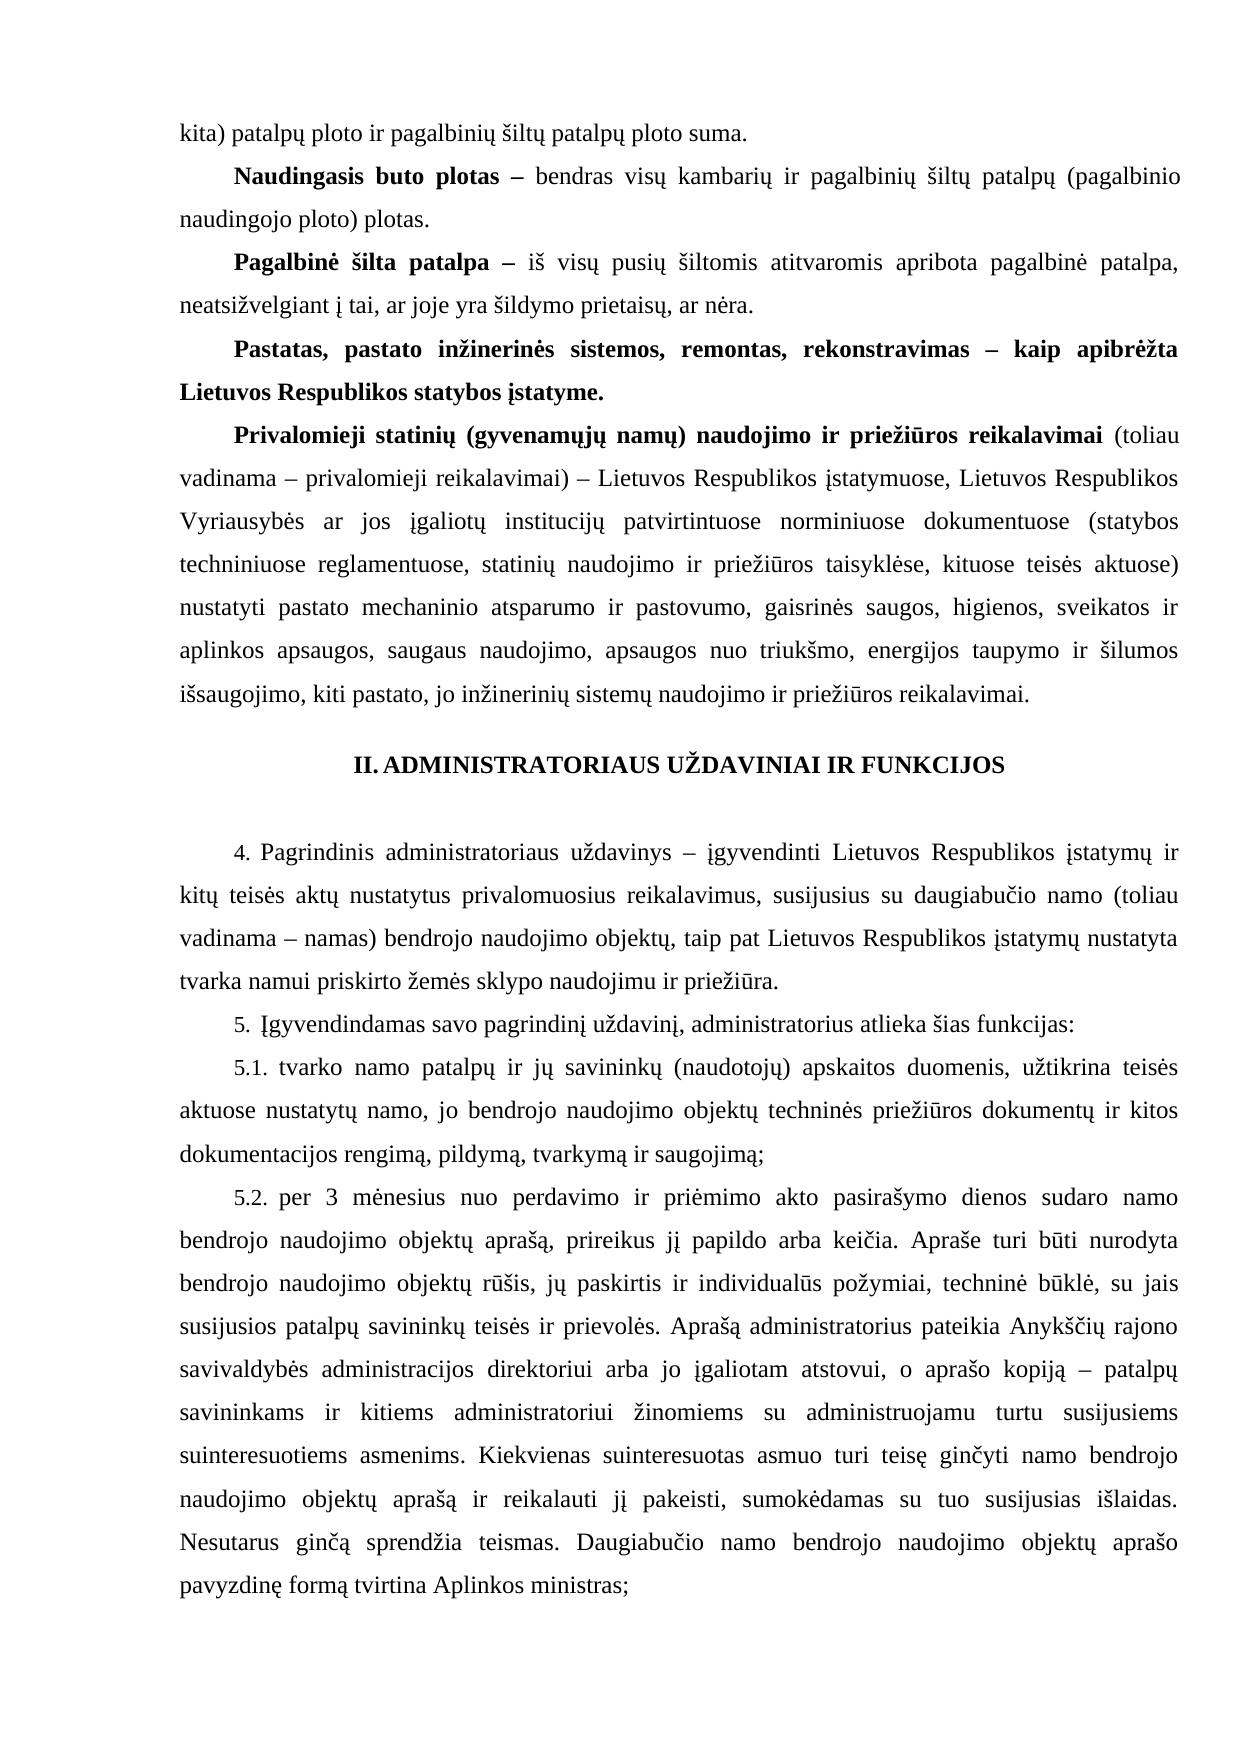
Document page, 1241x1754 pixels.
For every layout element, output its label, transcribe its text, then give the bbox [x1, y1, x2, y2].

text II. ADMINISTRATORIAUS UŽDAVINIAI IR FUNKCIJOS [177, 751, 1181, 779]
text Pagalbinė šilta patalpa – iš visų pusių šiltomis atitvaromis apribota pagalbinė patalpa, neatsižvelgiant į tai, ar joje yra šildymo prietaisų, ar nėra. [179, 247, 1179, 319]
text 5.1. tvarko namo patalpų ir jų savininkų (naudotojų) apskaitos duomenis, užtikrina teisės aktuose nustatytų namo, jo bendrojo naudojimo objektų techninės priežiūros dokumentų ir kitos dokumentacijos rengimą, pildymą, tvarkymą ir saugojimą; [179, 1052, 1179, 1167]
text Privalomieji statinių (gyvenamųjų namų) naudojimo ir priežiūros reikalavimai (toliau vadinama – privalomieji reikalavimai) – Lietuvos Respublikos įstatymuose, Lietuvos Respublikos Vyriausybės ar jos įgaliotų institucijų patvirtintuose norminiuose dokumentuose (statybos techniniuose reglamentuose, statinių naudojimo ir priežiūros taisyklėse, kituose teisės aktuose) nustatyti pastato mechaninio atsparumo ir pastovumo, gaisrinės saugos, higienos, sveikatos ir aplinkos apsaugos, saugaus naudojimo, apsaugos nuo triukšmo, energijos taupymo ir šilumos išsaugojimo, kiti pastato, jo inžinerinių sistemų naudojimo ir priežiūros reikalavimai. [179, 420, 1179, 707]
text 5. Įgyvendindamas savo pagrindinį uždavinį, administratorius atlieka šias funkcijas: [179, 1009, 1181, 1038]
text kita) patalpų ploto ir pagalbinių šiltų patalpų ploto suma. [179, 118, 1179, 147]
text Naudingasis buto plotas – bendras visų kambarių ir pagalbinių šiltų patalpų (pagalbinio naudingojo ploto) plotas. [179, 161, 1181, 233]
text 4. Pagrindinis administratoriaus uždavinys – įgyvendinti Lietuvos Respublikos įstatymų ir kitų teisės aktų nustatytus privalomuosius reikalavimus, susijusius su daugiabučio namo (toliau vadinama – namas) bendrojo naudojimo objektų, taip pat Lietuvos Respublikos įstatymų nustatyta tvarka namui priskirto žemės sklypo naudojimu ir priežiūra. [179, 837, 1179, 995]
text 5.2. per 3 mėnesius nuo perdavimo ir priėmimo akto pasirašymo dienos sudaro namo bendrojo naudojimo objektų aprašą, prireikus jį papildo arba keičia. Apraše turi būti nurodyta bendrojo naudojimo objektų rūšis, jų paskirtis ir individualūs požymiai, techninė būklė, su jais susijusios patalpų savininkų teisės ir prievolės. Aprašą administratorius pateikia Anykščių rajono savivaldybės administracijos direktoriui arba jo įgaliotam atstovui, o aprašo kopiją – patalpų savininkams ir kitiems administratoriui žinomiems su administruojamu turtu susijusiems suinteresuotiems asmenims. Kiekvienas suinteresuotas asmuo turi teisę ginčyti namo bendrojo naudojimo objektų aprašą ir reikalauti jį pakeisti, sumokėdamas su tuo susijusias išlaidas. Nesutarus ginčą sprendžia teismas. Daugiabučio namo bendrojo naudojimo objektų aprašo pavyzdinę formą tvirtina Aplinkos ministras; [179, 1182, 1179, 1599]
text Pastatas, pastato inžinerinės sistemos, remontas, rekonstravimas – kaip apibrėžta Lietuvos Respublikos statybos įstatyme. [179, 334, 1179, 406]
